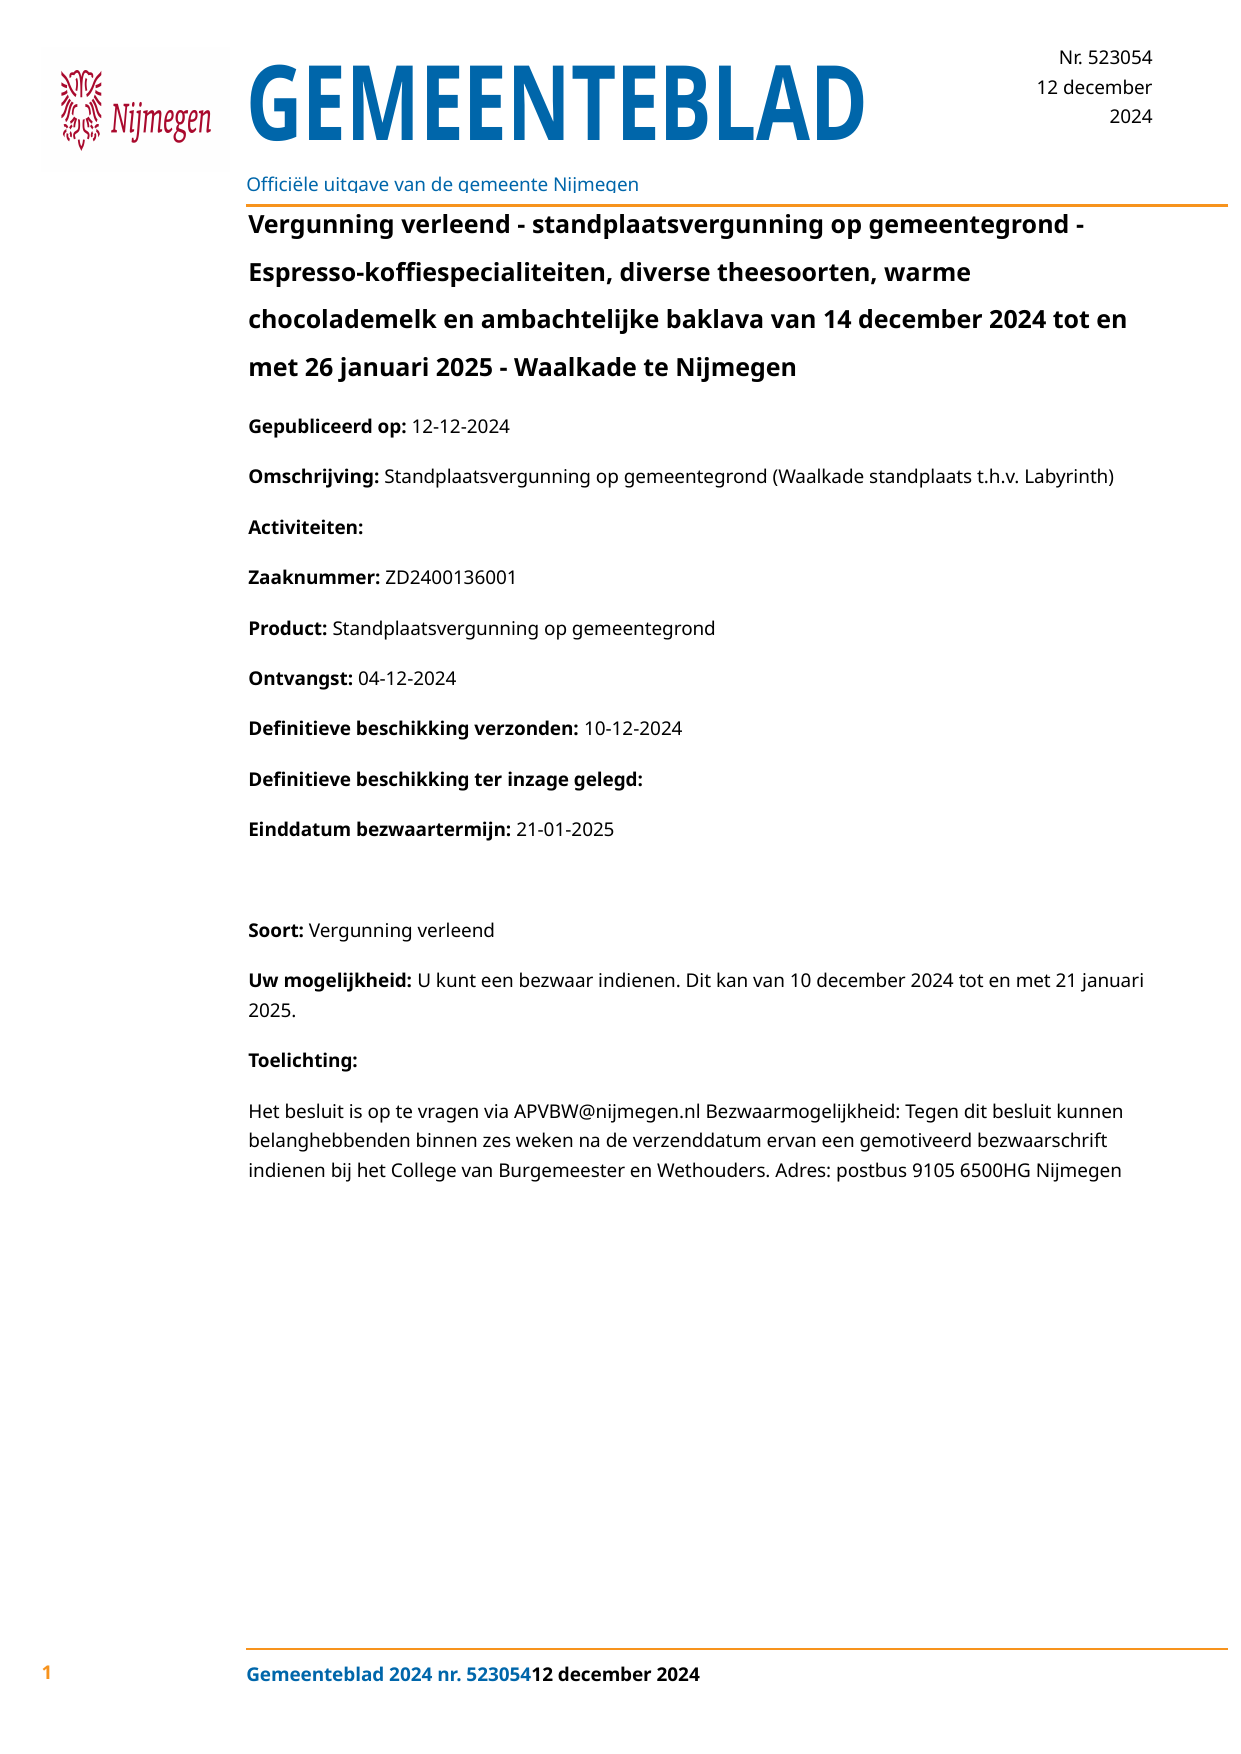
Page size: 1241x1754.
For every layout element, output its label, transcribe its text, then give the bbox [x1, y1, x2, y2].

text Definitieve beschikking verzonden: 10-12-2024 [248, 716, 1152, 741]
text Zaaknummer: ZD2400136001 [248, 564, 1152, 590]
text Gepubliceerd op: 12-12-2024 [248, 413, 1152, 439]
text Einddatum bezwaartermijn: 21-01-2025 [248, 816, 1152, 842]
text Activiteiten: [248, 514, 1152, 540]
text Ontvangst: 04-12-2024 [248, 665, 1152, 691]
text Toelichting: [248, 1048, 1152, 1073]
picture [41, 47, 231, 172]
text Vergunning verleend - standplaatsvergunning op gemeentegrond - Espresso-koffiespecialiteiten, diverse theesoorten, warme chocolademelk en ambachtelijke baklava van 14 december 2024 tot en met 26 januari 2025 - Waalkade te Nijmegen [248, 207, 1152, 384]
text Uw mogelijkheid: U kunt een bezwaar indienen. Dit kan van 10 december 2024 tot en met 21 januari 2025. [248, 968, 1152, 1023]
text Omschrijving: Standplaatsvergunning op gemeentegrond (Waalkade standplaats t.h.v. Labyrinth) [248, 463, 1152, 489]
text Het besluit is op te vragen via APVBW@nijmegen.nl Bezwaarmogelijkheid: Tegen dit besluit kunnen belanghebbenden binnen zes weken na de verzenddatum ervan een gemotiveerd bezwaarschrift indienen bij het College van Burgemeester en Wethouders. Adres: postbus 9105 6500HG Nijmegen [248, 1098, 1152, 1183]
text Soort: Vergunning verleend [248, 917, 1152, 943]
text Product: Standplaatsvergunning op gemeentegrond [248, 615, 1152, 641]
text Definitieve beschikking ter inzage gelegd: [248, 766, 1152, 792]
